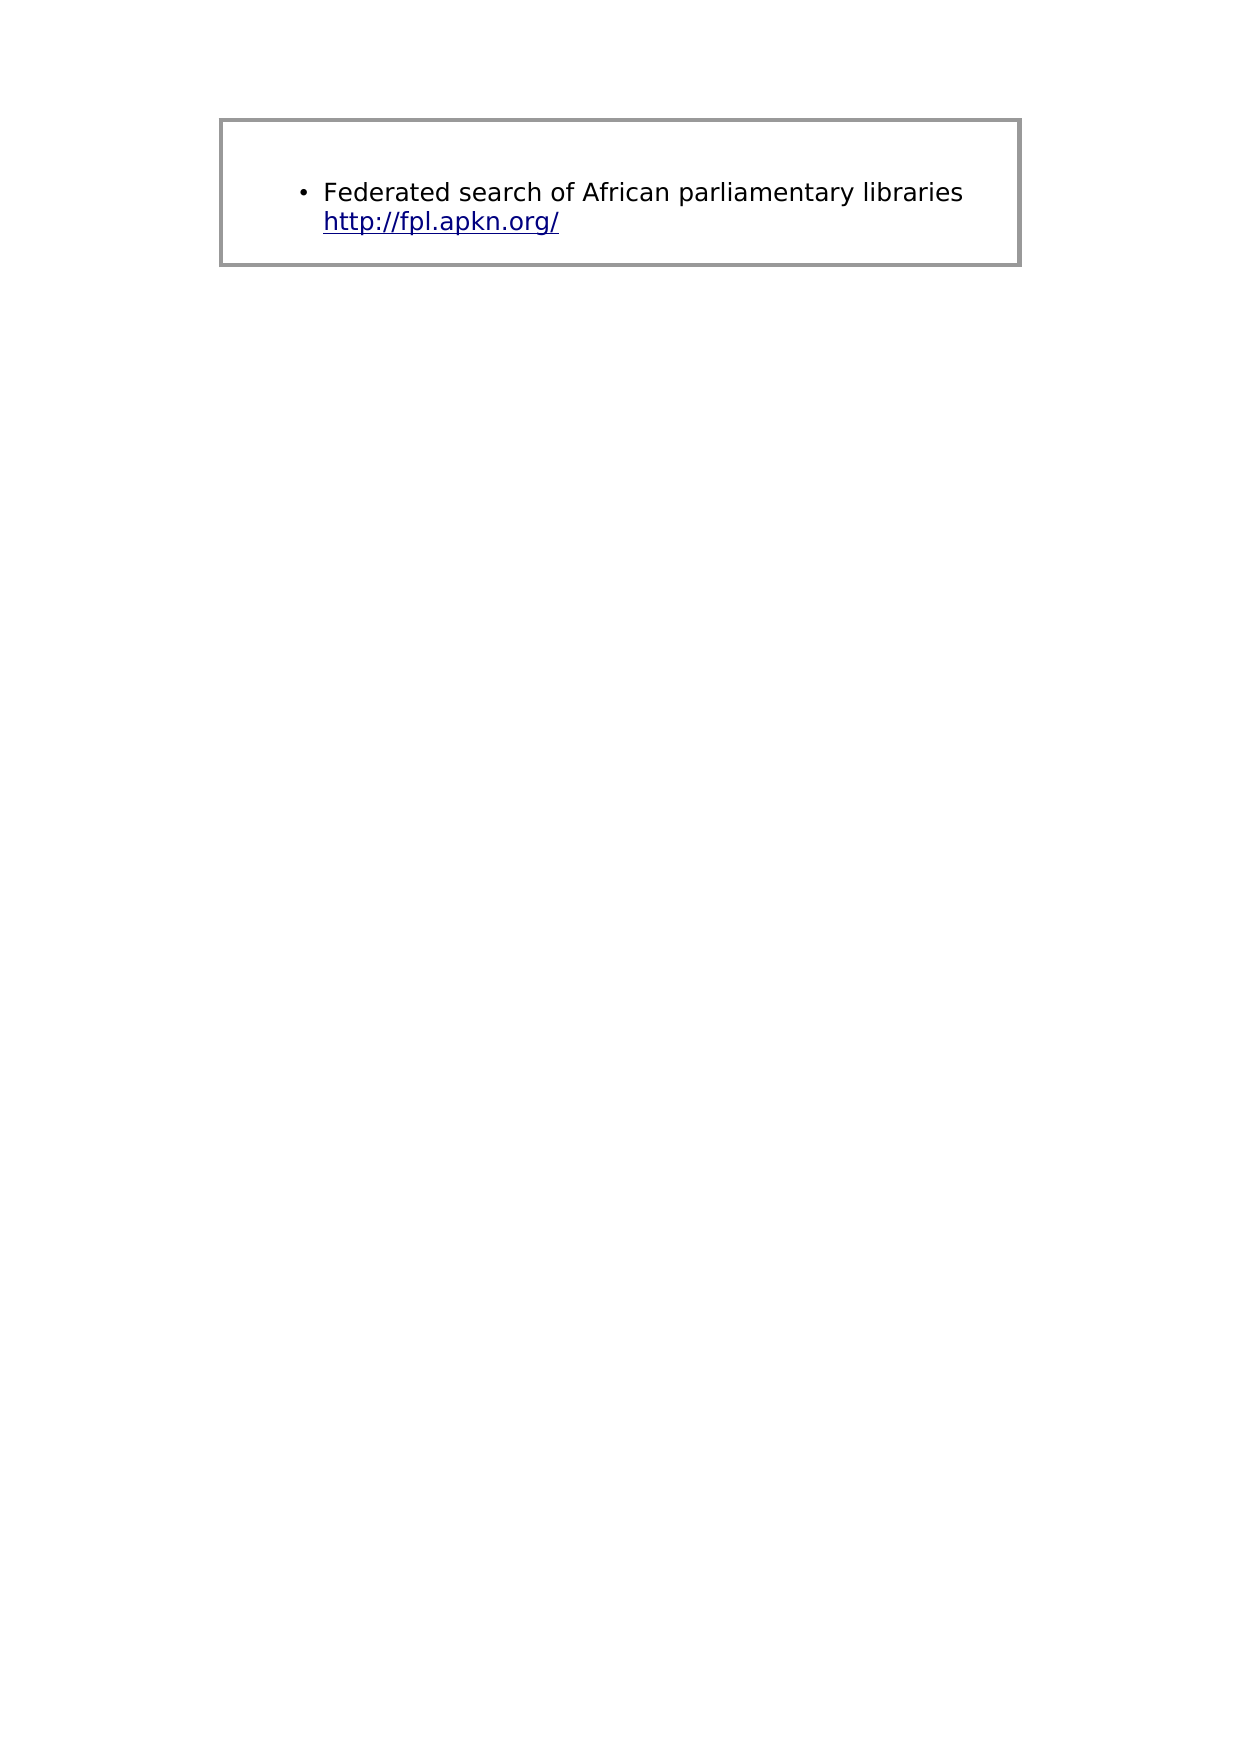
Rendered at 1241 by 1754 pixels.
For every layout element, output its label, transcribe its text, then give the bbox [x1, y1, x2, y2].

table_header Federated search of African parliamentary libraries http://fpl.apkn.org/ [232, 131, 1009, 254]
